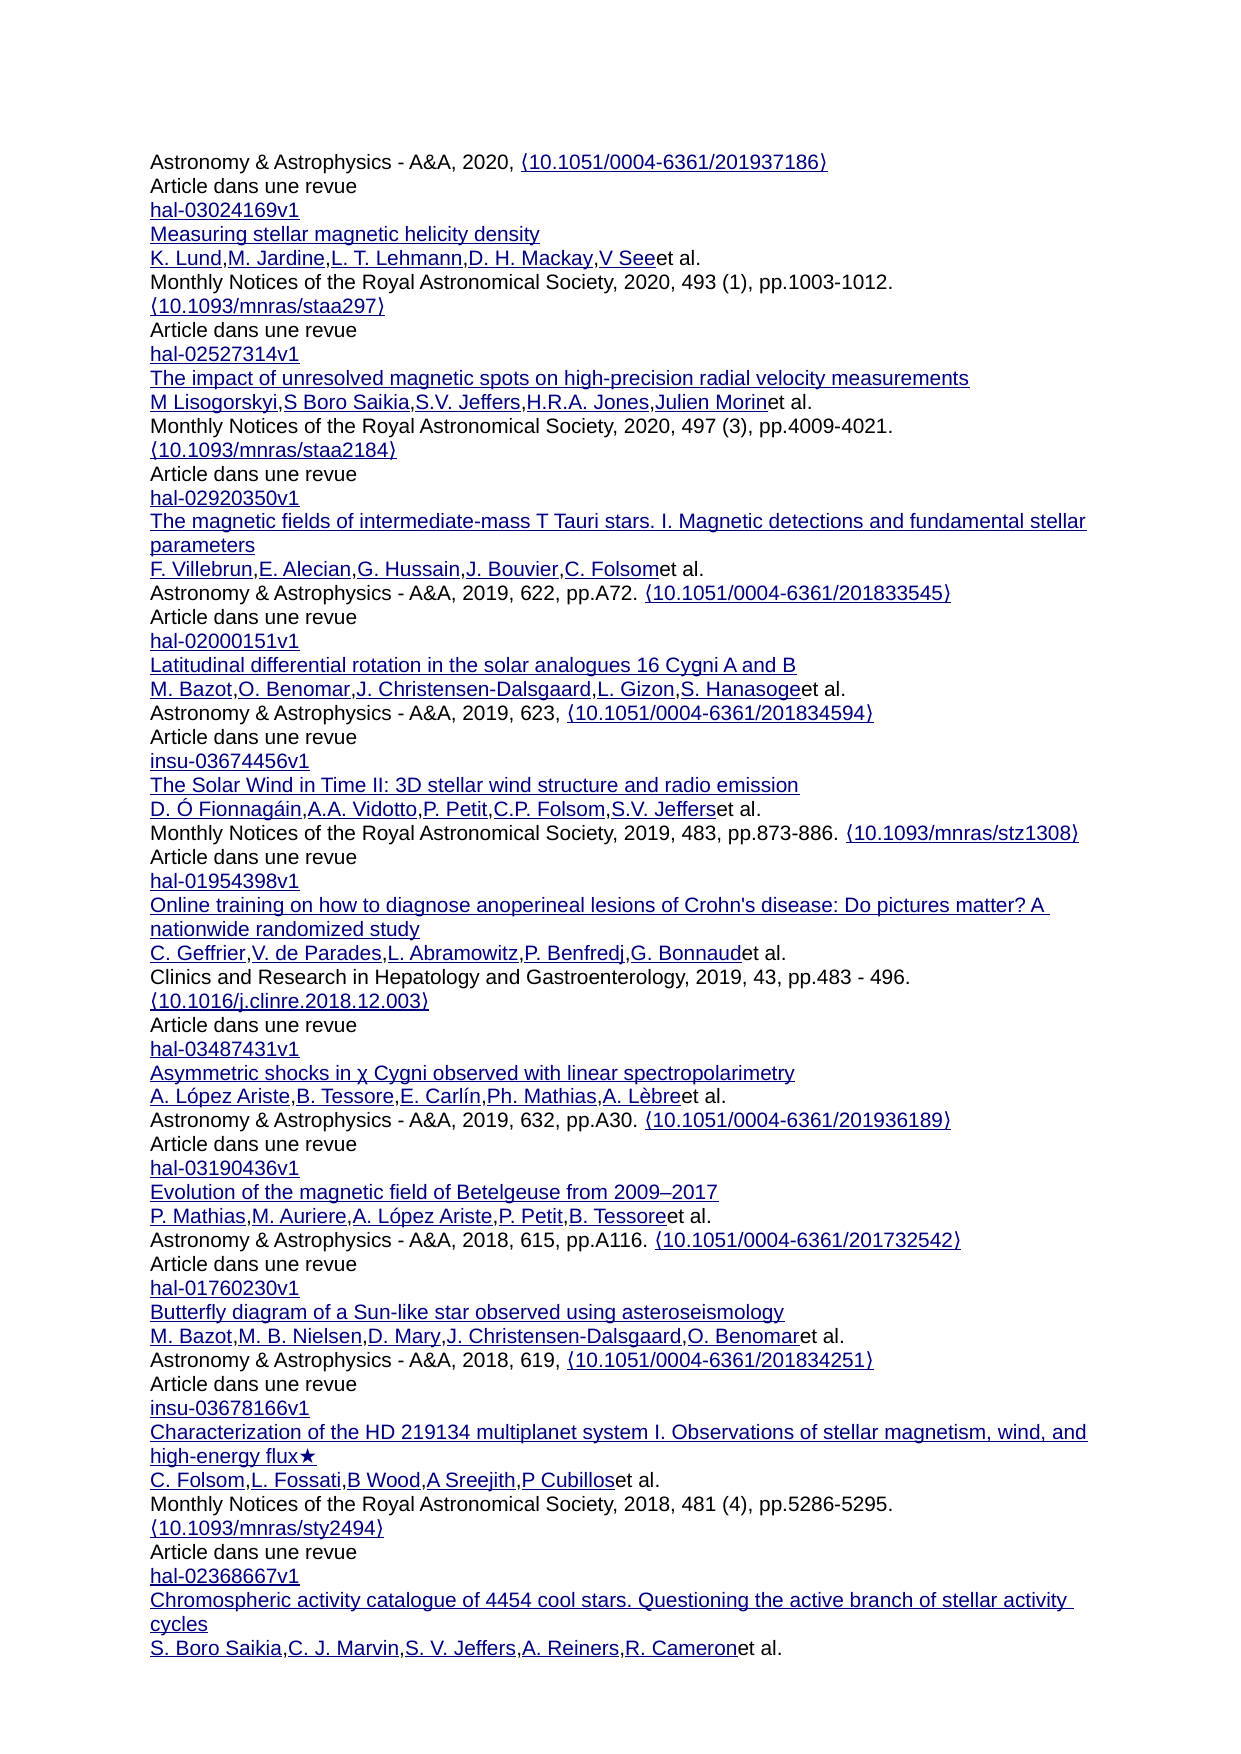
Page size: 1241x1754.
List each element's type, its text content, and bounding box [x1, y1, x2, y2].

table_cell Chromospheric activity catalogue of 4454 cool stars. Questioning the active branch of stellar activity cycles S. Boro Saikia,C. J. Marvin,S. V. Jeffers,A. Reiners,R. Cameronet al. [150, 1588, 1090, 1659]
table_cell The impact of unresolved magnetic spots on high-precision radial velocity measurements M Lisogorskyi,S Boro Saikia,S.V. Jeffers,H.R.A. Jones,Julien Morinet al. Monthly Notices of the Royal Astronomical Society, 2020, 497 (3), pp.4009-4021. ⟨10.1093/mnras/staa2184⟩ Article dans une revue hal-02920350v1 [150, 366, 1090, 509]
table_cell Measuring stellar magnetic helicity density K. Lund,M. Jardine,L. T. Lehmann,D. H. Mackay,V Seeet al. Monthly Notices of the Royal Astronomical Society, 2020, 493 (1), pp.1003-1012. ⟨10.1093/mnras/staa297⟩ Article dans une revue hal-02527314v1 [150, 222, 1090, 366]
table_cell Asymmetric shocks in χ Cygni observed with linear spectropolarimetry A. López Ariste,B. Tessore,E. Carlín,Ph. Mathias,A. Lèbreet al. Astronomy & Astrophysics - A&A, 2019, 632, pp.A30. ⟨10.1051/0004-6361/201936189⟩ Article dans une revue hal-03190436v1 [150, 1060, 1090, 1180]
table_cell Astronomy & Astrophysics - A&A, 2020, ⟨10.1051/0004-6361/201937186⟩ Article dans une revue hal-03024169v1 [150, 150, 1090, 222]
table_cell Online training on how to diagnose anoperineal lesions of Crohn's disease: Do pictures matter? A nationwide randomized study C. Geffrier,V. de Parades,L. Abramowitz,P. Benfredj,G. Bonnaudet al. Clinics and Research in Hepatology and Gastroenterology, 2019, 43, pp.483 - 496. ⟨10.1016/j.clinre.2018.12.003⟩ Article dans une revue hal-03487431v1 [150, 893, 1090, 1060]
table_cell Evolution of the magnetic field of Betelgeuse from 2009–2017 P. Mathias,M. Auriere,A. López Ariste,P. Petit,B. Tessoreet al. Astronomy & Astrophysics - A&A, 2018, 615, pp.A116. ⟨10.1051/0004-6361/201732542⟩ Article dans une revue hal-01760230v1 [150, 1180, 1090, 1300]
table_cell Characterization of the HD 219134 multiplanet system I. Observations of stellar magnetism, wind, and high-energy flux★ C. Folsom,L. Fossati,B Wood,A Sreejith,P Cubilloset al. Monthly Notices of the Royal Astronomical Society, 2018, 481 (4), pp.5286-5295. ⟨10.1093/mnras/sty2494⟩ Article dans une revue hal-02368667v1 [150, 1420, 1090, 1587]
table_cell The Solar Wind in Time II: 3D stellar wind structure and radio emission D. Ó Fionnagáin,A.A. Vidotto,P. Petit,C.P. Folsom,S.V. Jefferset al. Monthly Notices of the Royal Astronomical Society, 2019, 483, pp.873-886. ⟨10.1093/mnras/stz1308⟩ Article dans une revue hal-01954398v1 [150, 773, 1090, 893]
table_cell The magnetic fields of intermediate-mass T Tauri stars. I. Magnetic detections and fundamental stellar parameters F. Villebrun,E. Alecian,G. Hussain,J. Bouvier,C. Folsomet al. Astronomy & Astrophysics - A&A, 2019, 622, pp.A72. ⟨10.1051/0004-6361/201833545⟩ Article dans une revue hal-02000151v1 [150, 509, 1090, 653]
table_cell Butterfly diagram of a Sun-like star observed using asteroseismology M. Bazot,M. B. Nielsen,D. Mary,J. Christensen-Dalsgaard,O. Benomaret al. Astronomy & Astrophysics - A&A, 2018, 619, ⟨10.1051/0004-6361/201834251⟩ Article dans une revue insu-03678166v1 [150, 1300, 1090, 1420]
table_cell Latitudinal differential rotation in the solar analogues 16 Cygni A and B M. Bazot,O. Benomar,J. Christensen-Dalsgaard,L. Gizon,S. Hanasogeet al. Astronomy & Astrophysics - A&A, 2019, 623, ⟨10.1051/0004-6361/201834594⟩ Article dans une revue insu-03674456v1 [150, 653, 1090, 773]
